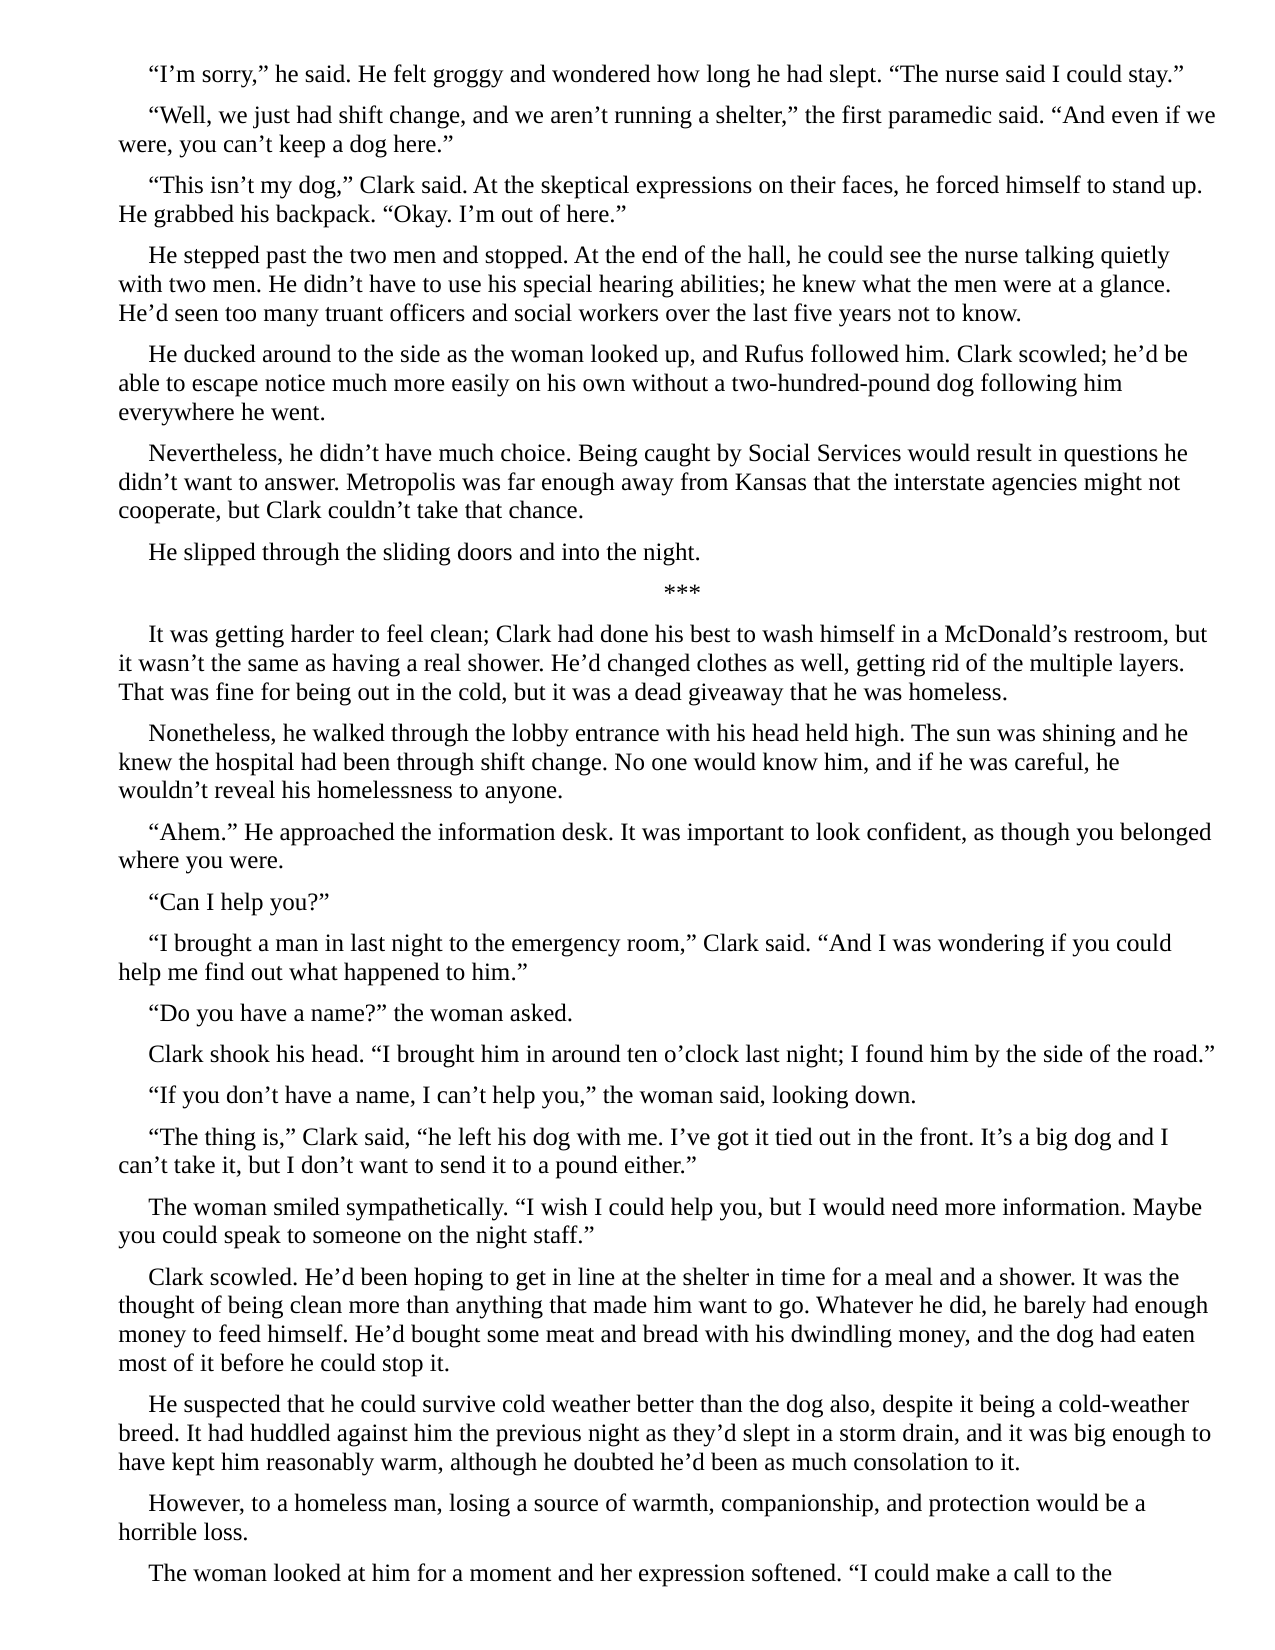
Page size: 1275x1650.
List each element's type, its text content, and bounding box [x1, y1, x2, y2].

text “Do you have a name?” the woman asked. [118, 998, 1216, 1027]
text Nevertheless, he didn’t have much choice. Being caught by Social Services would result in questions he didn’t want to answer. Metropolis was far enough away from Kansas that the interstate agencies might not cooperate, but Clark couldn’t take that chance. [118, 438, 1216, 524]
text Clark shook his head. “I brought him in around ten o’clock last night; I found him by the side of the road.” [118, 1039, 1216, 1068]
text He ducked around to the side as the woman looked up, and Rufus followed him. Clark scowled; he’d be able to escape notice much more easily on his own without a two-hundred-pound dog following him everywhere he went. [118, 339, 1216, 425]
text He suspected that he could survive cold weather better than the dog also, despite it being a cold-weather breed. It had huddled against him the previous night as they’d slept in a storm drain, and it was big enough to have kept him reasonably warm, although he doubted he’d been as much consolation to it. [118, 1389, 1216, 1475]
text “I brought a man in last night to the emergency room,” Clark said. “And I was wondering if you could help me find out what happened to him.” [118, 928, 1216, 985]
text “Well, we just had shift change, and we aren’t running a shelter,” the first paramedic said. “And even if we were, you can’t keep a dog here.” [118, 100, 1216, 158]
text *** [118, 578, 1216, 607]
text “This isn’t my dog,” Clark said. At the skeptical expressions on their faces, he forced himself to stand up. He grabbed his backpack. “Okay. I’m out of here.” [118, 170, 1216, 228]
text Nonetheless, he walked through the lobby entrance with his head held high. The sun was shining and he knew the hospital had been through shift change. No one would know him, and if he was careful, he wouldn’t reveal his homelessness to anyone. [118, 718, 1216, 804]
text “If you don’t have a name, I can’t help you,” the woman said, looking down. [118, 1080, 1216, 1109]
text It was getting harder to feel clean; Clark had done his best to wash himself in a McDonald’s restroom, but it wasn’t the same as having a real shower. He’d changed clothes as well, getting rid of the multiple layers. That was fine for being out in the cold, but it was a dead giveaway that he was homeless. [118, 619, 1216, 705]
text “I’m sorry,” he said. He felt groggy and wondered how long he had slept. “The nurse said I could stay.” [118, 59, 1216, 88]
text “The thing is,” Clark said, “he left his dog with me. I’ve got it tied out in the front. It’s a big dog and I can’t take it, but I don’t want to send it to a pound either.” [118, 1122, 1216, 1179]
text He stepped past the two men and stopped. At the end of the hall, he could see the nurse talking quietly with two men. He didn’t have to use his special hearing abilities; he knew what the men were at a glance. He’d seen too many truant officers and social workers over the last five years not to know. [118, 240, 1216, 327]
text Clark scowled. He’d been hoping to get in line at the shelter in time for a meal and a shower. It was the thought of being clean more than anything that made him want to go. Whatever he did, he barely had enough money to feed himself. He’d bought some meat and bread with his dwindling money, and the dog had eaten most of it before he could stop it. [118, 1262, 1216, 1377]
text “Ahem.” He approached the information desk. It was important to look confident, as though you belonged where you were. [118, 817, 1216, 874]
text However, to a homeless man, losing a source of warmth, companionship, and protection would be a horrible loss. [118, 1488, 1216, 1545]
text He slipped through the sliding doors and into the night. [118, 537, 1216, 565]
text The woman looked at him for a moment and her expression softened. “I could make a call to the [118, 1558, 1216, 1587]
text “Can I help you?” [118, 887, 1216, 915]
text The woman smiled sympathetically. “I wish I could help you, but I would need more information. Maybe you could speak to someone on the night staff.” [118, 1192, 1216, 1249]
